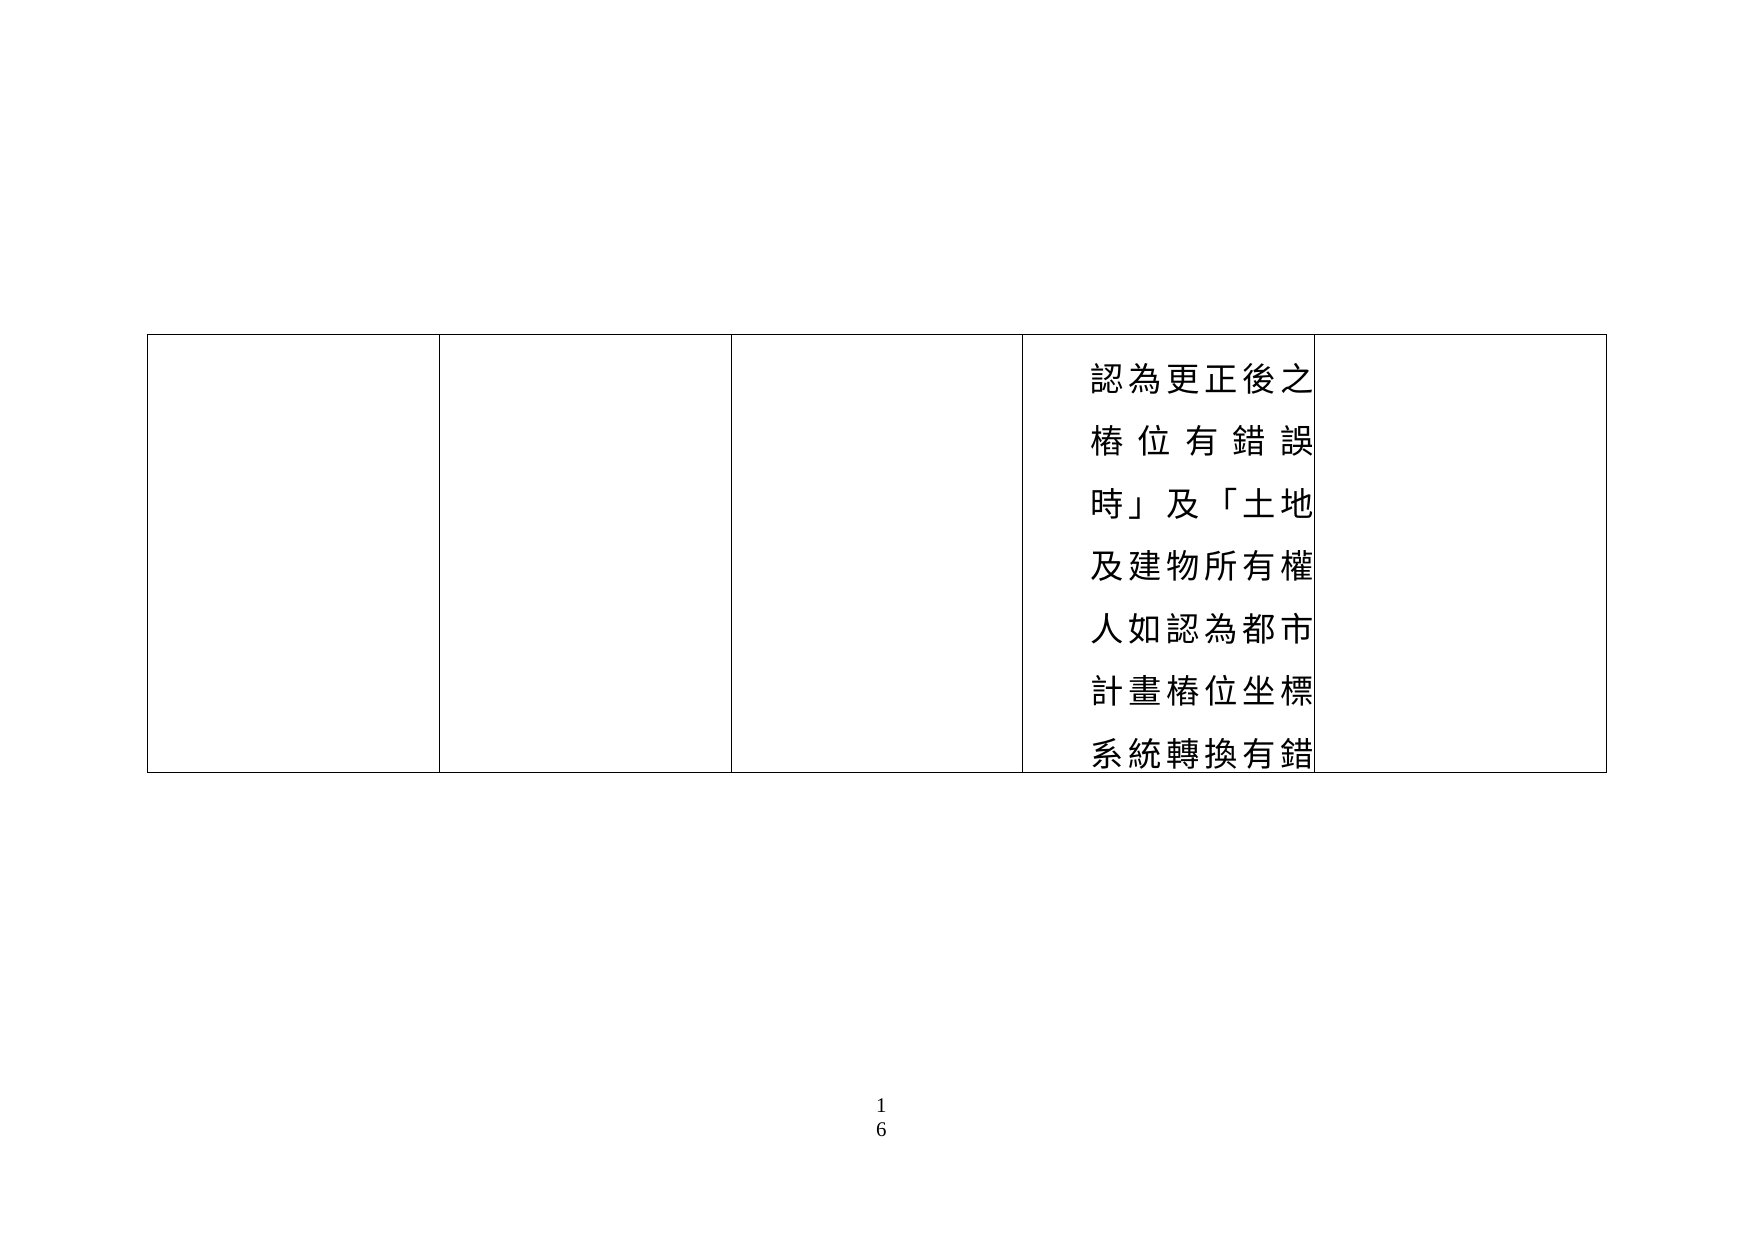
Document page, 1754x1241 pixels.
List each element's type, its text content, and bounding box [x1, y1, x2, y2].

table_cell 認為更正後之樁位有錯誤時」及「土地及建物所有權人如認為都市計畫樁位坐標系統轉換有錯 [1023, 335, 1314, 772]
table_cell [440, 335, 731, 772]
table_cell [148, 335, 439, 772]
table_cell [1315, 335, 1606, 772]
table_cell [732, 335, 1022, 772]
